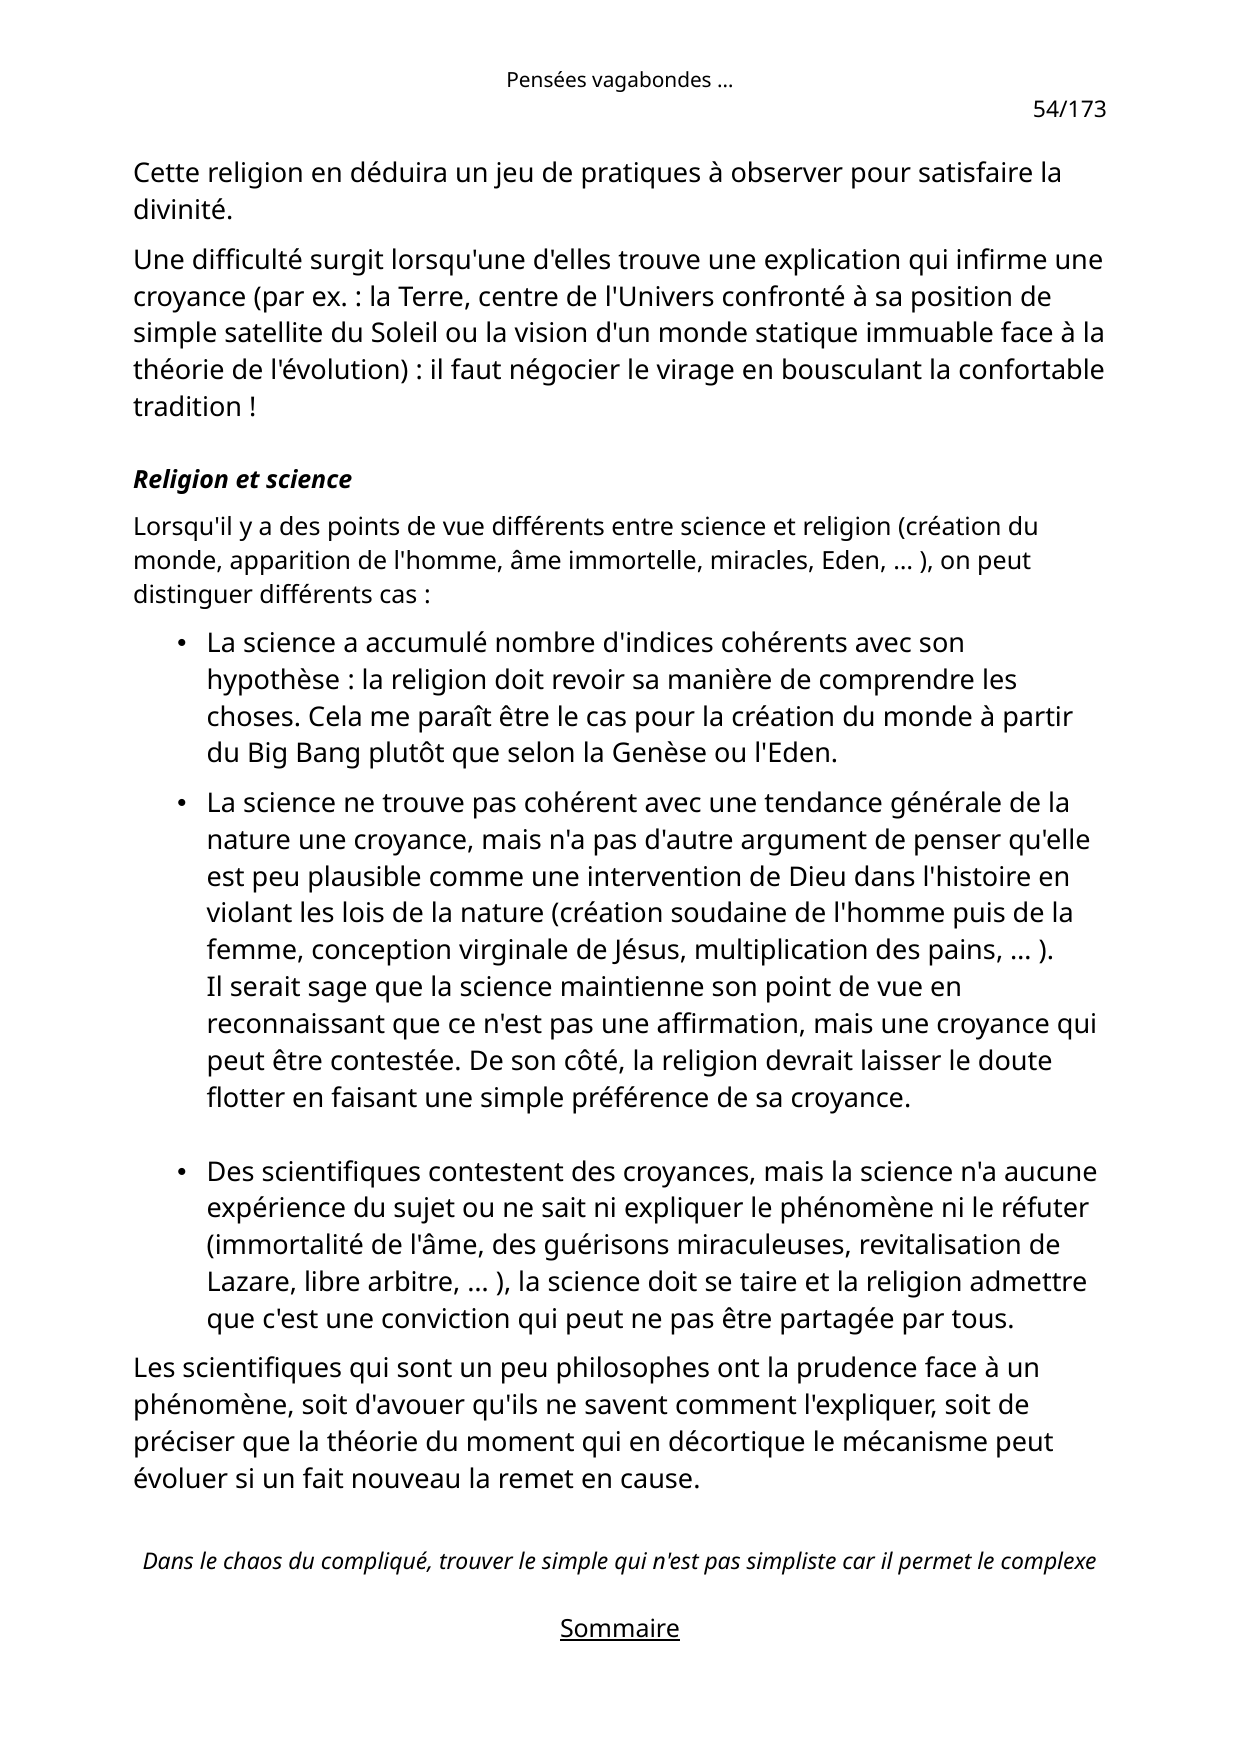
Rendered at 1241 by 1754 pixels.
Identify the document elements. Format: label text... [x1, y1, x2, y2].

list Des scientifiques contestent des croyances, mais la science n'a aucune expérience du sujet ou ne sait ni expliquer le phénomène ni le réfuter (immortalité de l'âme, des guérisons miraculeuses, revitalisation de Lazare, libre arbitre, … ), la science doit se taire et la religion admettre que c'est une conviction qui peut ne pas être partagée par tous. [177, 1152, 1107, 1336]
text Lorsqu'il y a des points de vue différents entre science et religion (création du monde, apparition de l'homme, âme immortelle, miracles, Eden, … ), on peut distinguer différents cas : [133, 508, 1107, 611]
text Une difficulté surgit lorsqu'une d'elles trouve une explication qui infirme une croyance (par ex. : la Terre, centre de l'Univers confronté à sa position de simple satellite du Soleil ou la vision d'un monde statique immuable face à la théorie de l'évolution) : il faut négocier le virage en bousculant la confortable tradition ! [133, 240, 1107, 424]
text Cette religion en déduira un jeu de pratiques à observer pour satisfaire la divinité. [133, 154, 1107, 228]
text Les scientifiques qui sont un peu philosophes ont la prudence face à un phénomène, soit d'avouer qu'ils ne savent comment l'expliquer, soit de préciser que la théorie du moment qui en décortique le mécanisme peut évoluer si un fait nouveau la remet en cause. [133, 1349, 1107, 1496]
list La science ne trouve pas cohérent avec une tendance générale de la nature une croyance, mais n'a pas d'autre argument de penser qu'elle est peu plausible comme une intervention de Dieu dans l'histoire en violant les lois de la nature (création soudaine de l'homme puis de la femme, conception virginale de Jésus, multiplication des pains, … ). Il serait sage que la science maintienne son point de vue en reconnaissant que ce n'est pas une affirmation, mais une croyance qui peut être contestée. De son côté, la religion devrait laisser le doute flotter en faisant une simple préférence de sa croyance. [177, 783, 1107, 1152]
subtitle Religion et science [133, 462, 1107, 496]
list La science a accumulé nombre d'indices cohérents avec son hypothèse : la religion doit revoir sa manière de comprendre les choses. Cela me paraît être le cas pour la création du monde à partir du Big Bang plutôt que selon la Genèse ou l'Eden. [177, 623, 1107, 771]
